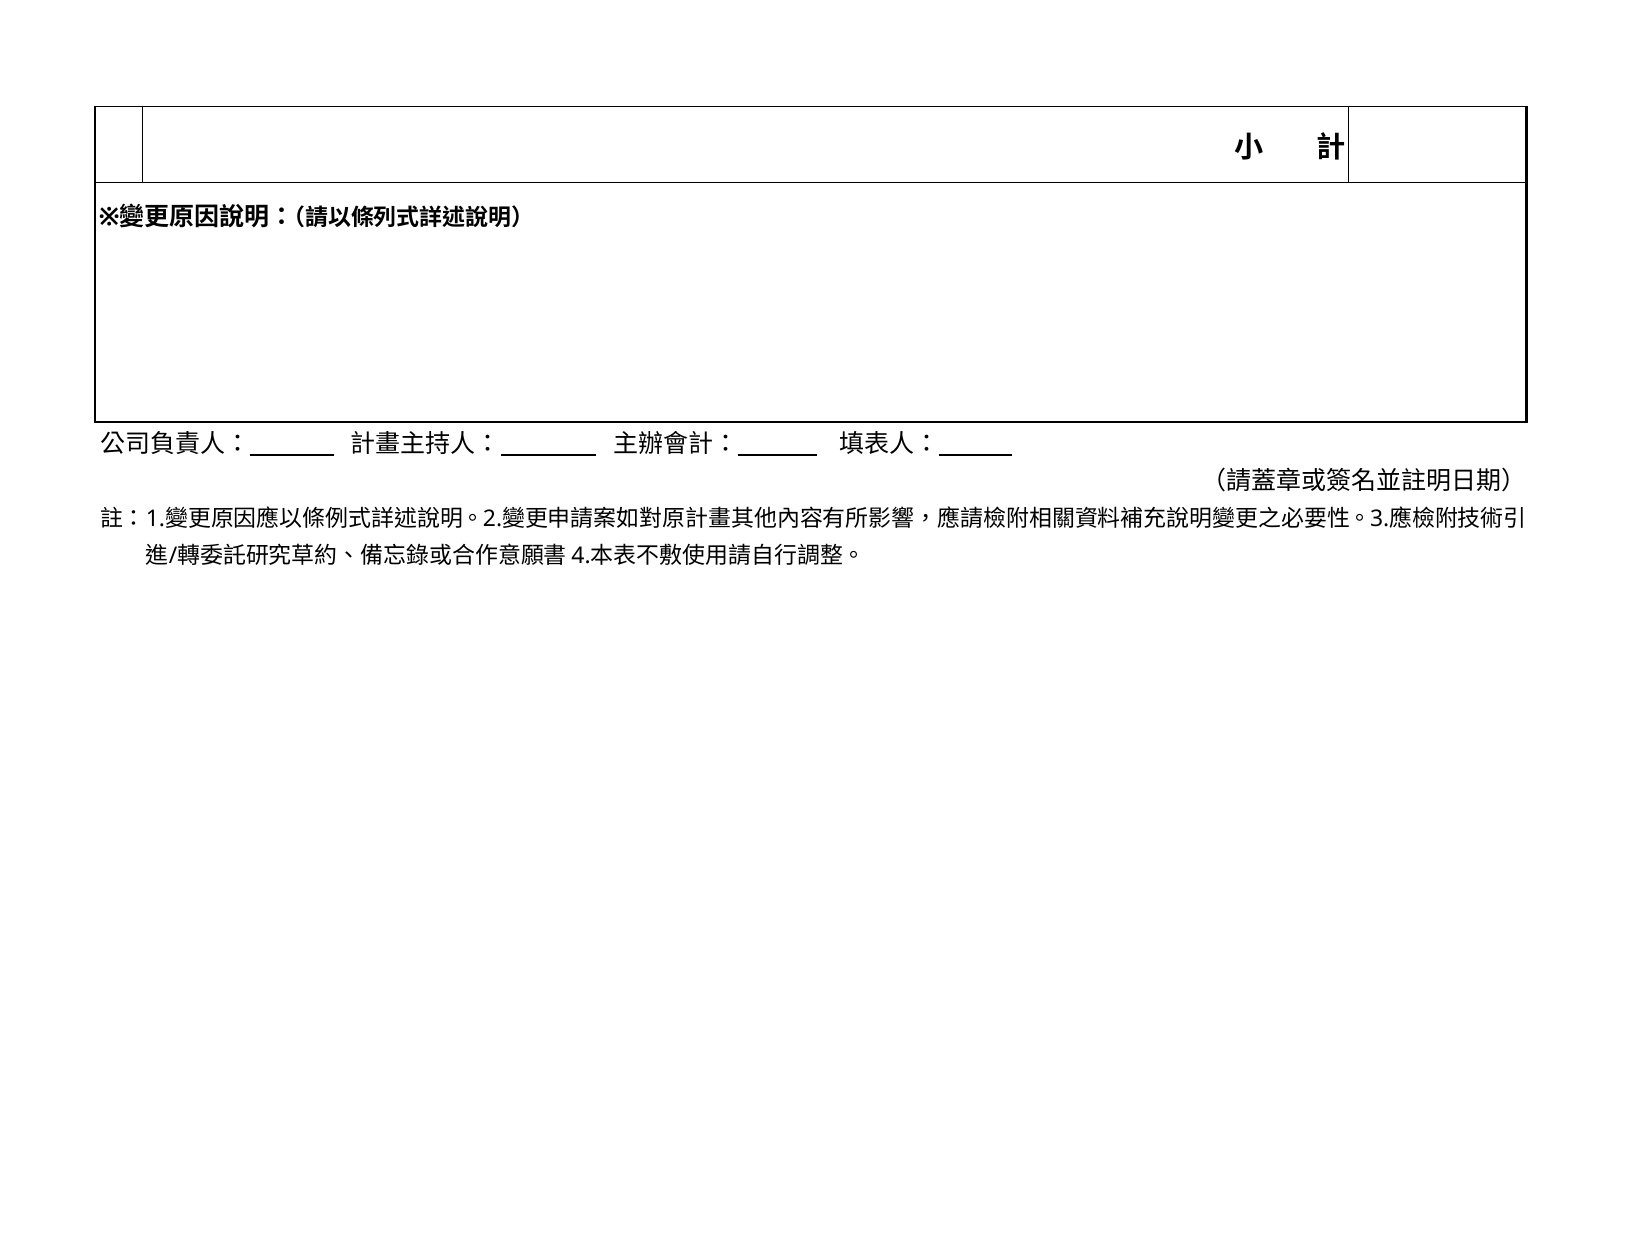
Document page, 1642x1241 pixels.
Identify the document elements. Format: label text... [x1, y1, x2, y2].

text 註：1.變更原因應以條例式詳述說明。2.變更申請案如對原計畫其他內容有所影響，應請檢附相關資料補充說明變更之必要性。3.應檢附技術引進/轉委託研究草約、備忘錄或合作意願書4.本表不敷使用請自行調整。 [100, 498, 1526, 573]
text （請蓋章或簽名並註明日期） [100, 460, 1526, 498]
table_cell 小 計 [143, 107, 1348, 182]
table_cell [96, 107, 142, 182]
table_cell ※變更原因說明：（請以條列式詳述說明） [96, 183, 1525, 421]
table_cell [1349, 107, 1525, 182]
text 公司負責人： 計畫主持人： 主辦會計： 填表人： [100, 423, 1526, 460]
